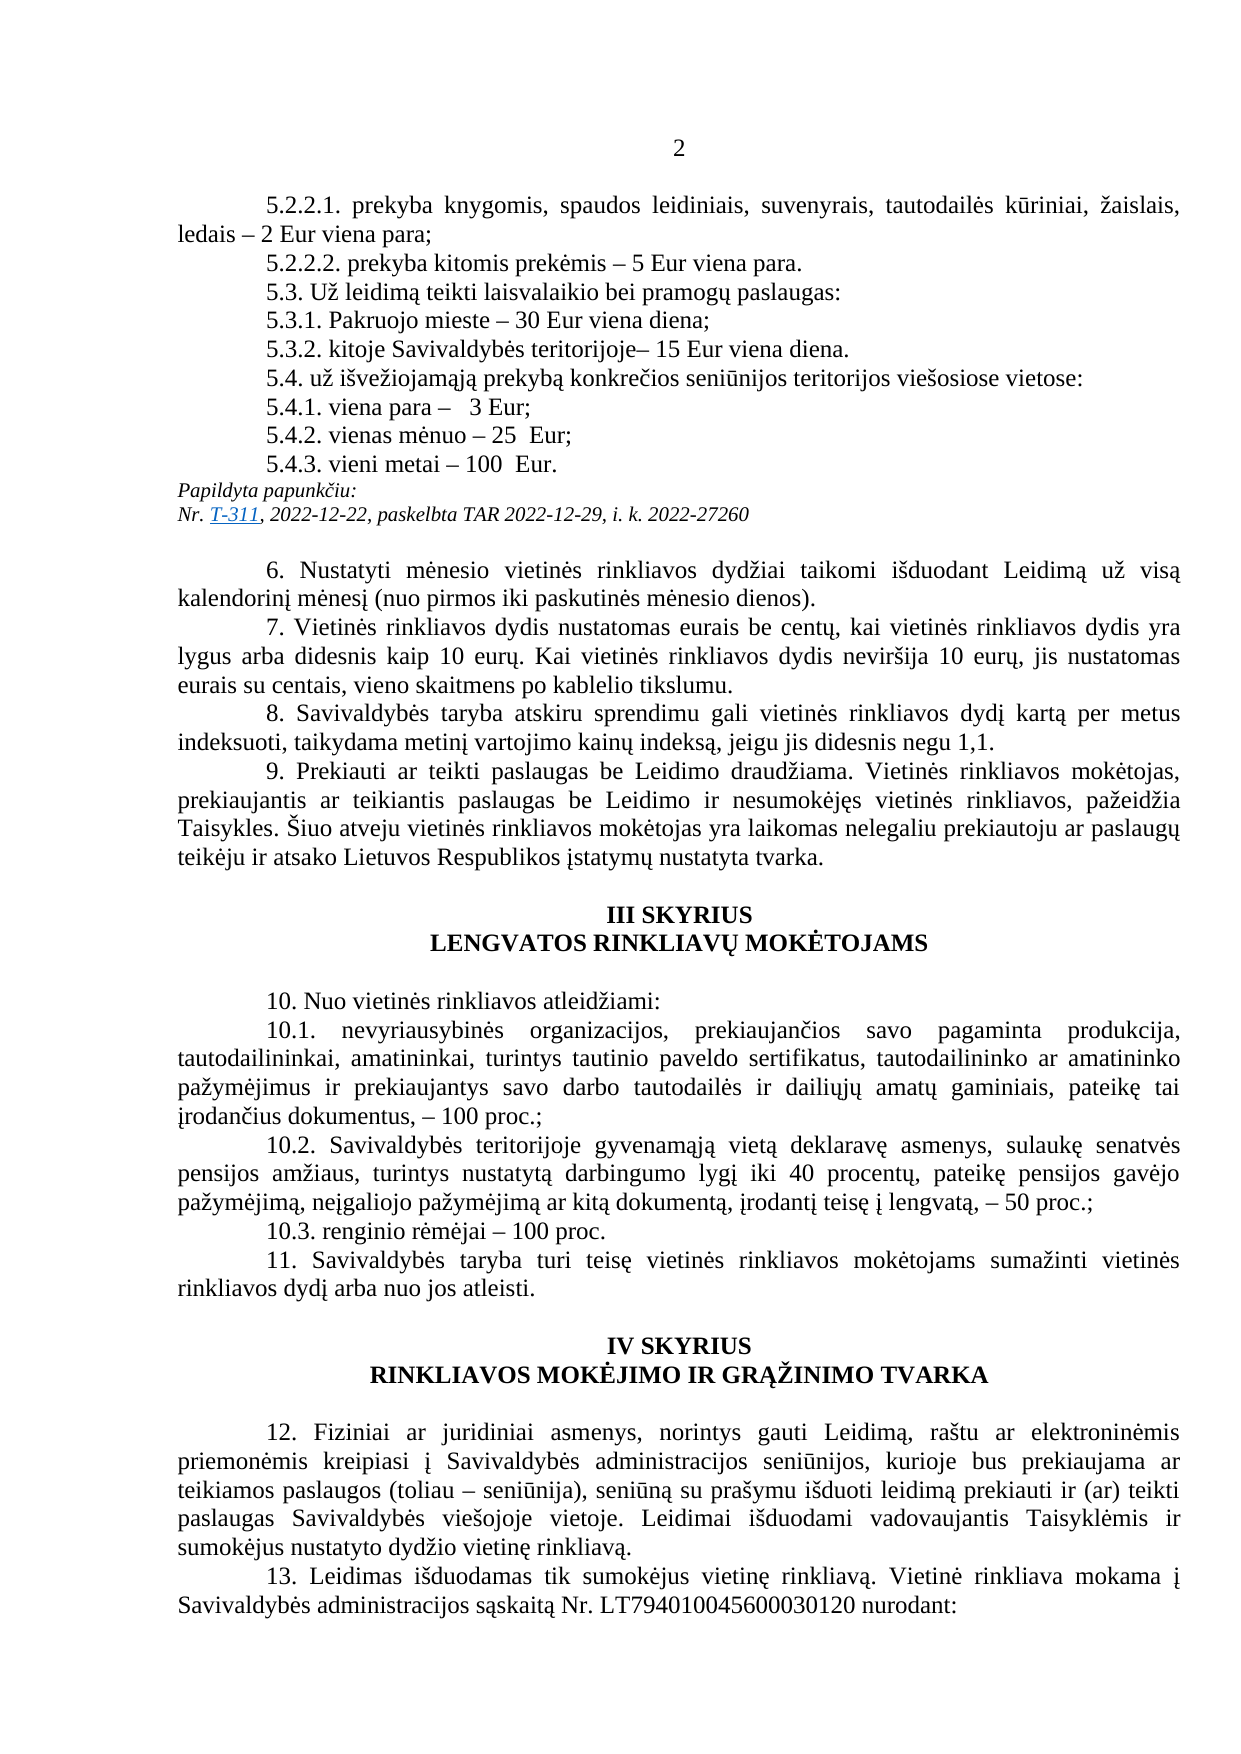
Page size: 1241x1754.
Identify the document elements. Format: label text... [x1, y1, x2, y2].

text 13. Leidimas išduodamas tik sumokėjus vietinę rinkliavą. Vietinė rinkliava mokama į Savivaldybės administracijos sąskaitą Nr. LT794010045600030120 nurodant: [177, 1561, 1181, 1618]
text 5.3. Už leidimą teikti laisvalaikio bei pramogų paslaugas: [177, 277, 1181, 305]
text LENGVATOS RINKLIAVŲ MOKĖTOJAMS [177, 928, 1181, 957]
text 7. Vietinės rinkliavos dydis nustatomas eurais be centų, kai vietinės rinkliavos dydis yra lygus arba didesnis kaip 10 eurų. Kai vietinės rinkliavos dydis neviršija 10 eurų, jis nustatomas eurais su centais, vieno skaitmens po kablelio tikslumu. [177, 612, 1181, 698]
text 10.3. renginio rėmėjai – 100 proc. [177, 1216, 1181, 1245]
text 10.1. nevyriausybinės organizacijos, prekiaujančios savo pagaminta produkcija, tautodailininkai, amatininkai, turintys tautinio paveldo sertifikatus, tautodailininko ar amatininko pažymėjimus ir prekiaujantys savo darbo tautodailės ir dailiųjų amatų gaminiais, pateikę tai įrodančius dokumentus, – 100 proc.; [177, 1015, 1181, 1130]
text 10.2. Savivaldybės teritorijoje gyvenamąją vietą deklaravę asmenys, sulaukę senatvės pensijos amžiaus, turintys nustatytą darbingumo lygį iki 40 procentų, pateikę pensijos gavėjo pažymėjimą, neįgaliojo pažymėjimą ar kitą dokumentą, įrodantį teisę į lengvatą, – 50 proc.; [177, 1130, 1181, 1216]
text 5.4. už išvežiojamąją prekybą konkrečios seniūnijos teritorijos viešosiose vietose: [177, 363, 1181, 392]
text Papildyta papunkčiu: [177, 478, 1181, 502]
text IV SKYRIUS [177, 1331, 1181, 1360]
text 10. Nuo vietinės rinkliavos atleidžiami: [177, 986, 1181, 1015]
text 12. Fiziniai ar juridiniai asmenys, norintys gauti Leidimą, raštu ar elektroninėmis priemonėmis kreipiasi į Savivaldybės administracijos seniūnijos, kurioje bus prekiaujama ar teikiamos paslaugos (toliau – seniūnija), seniūną su prašymu išduoti leidimą prekiauti ir (ar) teikti paslaugas Savivaldybės viešojoje vietoje. Leidimai išduodami vadovaujantis Taisyklėmis ir sumokėjus nustatyto dydžio vietinę rinkliavą. [177, 1417, 1181, 1561]
text 5.4.2. vienas mėnuo – 25 Eur; [177, 420, 1181, 449]
text 5.2.2.2. prekyba kitomis prekėmis – 5 Eur viena para. [177, 248, 1181, 277]
text 11. Savivaldybės taryba turi teisę vietinės rinkliavos mokėtojams sumažinti vietinės rinkliavos dydį arba nuo jos atleisti. [177, 1245, 1181, 1302]
text 5.2.2.1. prekyba knygomis, spaudos leidiniais, suvenyrais, tautodailės kūriniai, žaislais, ledais – 2 Eur viena para; [177, 190, 1181, 248]
text 5.3.2. kitoje Savivaldybės teritorijoje– 15 Eur viena diena. [177, 334, 1181, 363]
text RINKLIAVOS MOKĖJIMO IR GRĄŽINIMO TVARKA [177, 1360, 1181, 1388]
text 5.4.1. viena para – 3 Eur; [177, 392, 1181, 420]
text III SKYRIUS [177, 900, 1181, 928]
text Nr. T-311, 2022-12-22, paskelbta TAR 2022-12-29, i. k. 2022-27260 [177, 502, 1181, 526]
text 9. Prekiauti ar teikti paslaugas be Leidimo draudžiama. Vietinės rinkliavos mokėtojas, prekiaujantis ar teikiantis paslaugas be Leidimo ir nesumokėjęs vietinės rinkliavos, pažeidžia Taisykles. Šiuo atveju vietinės rinkliavos mokėtojas yra laikomas nelegaliu prekiautoju ar paslaugų teikėju ir atsako Lietuvos Respublikos įstatymų nustatyta tvarka. [177, 756, 1181, 871]
text 8. Savivaldybės taryba atskiru sprendimu gali vietinės rinkliavos dydį kartą per metus indeksuoti, taikydama metinį vartojimo kainų indeksą, jeigu jis didesnis negu 1,1. [177, 698, 1181, 756]
text 5.4.3. vieni metai – 100 Eur. [177, 449, 1181, 478]
text 6. Nustatyti mėnesio vietinės rinkliavos dydžiai taikomi išduodant Leidimą už visą kalendorinį mėnesį (nuo pirmos iki paskutinės mėnesio dienos). [177, 555, 1181, 612]
text 5.3.1. Pakruojo mieste – 30 Eur viena diena; [177, 305, 1181, 334]
